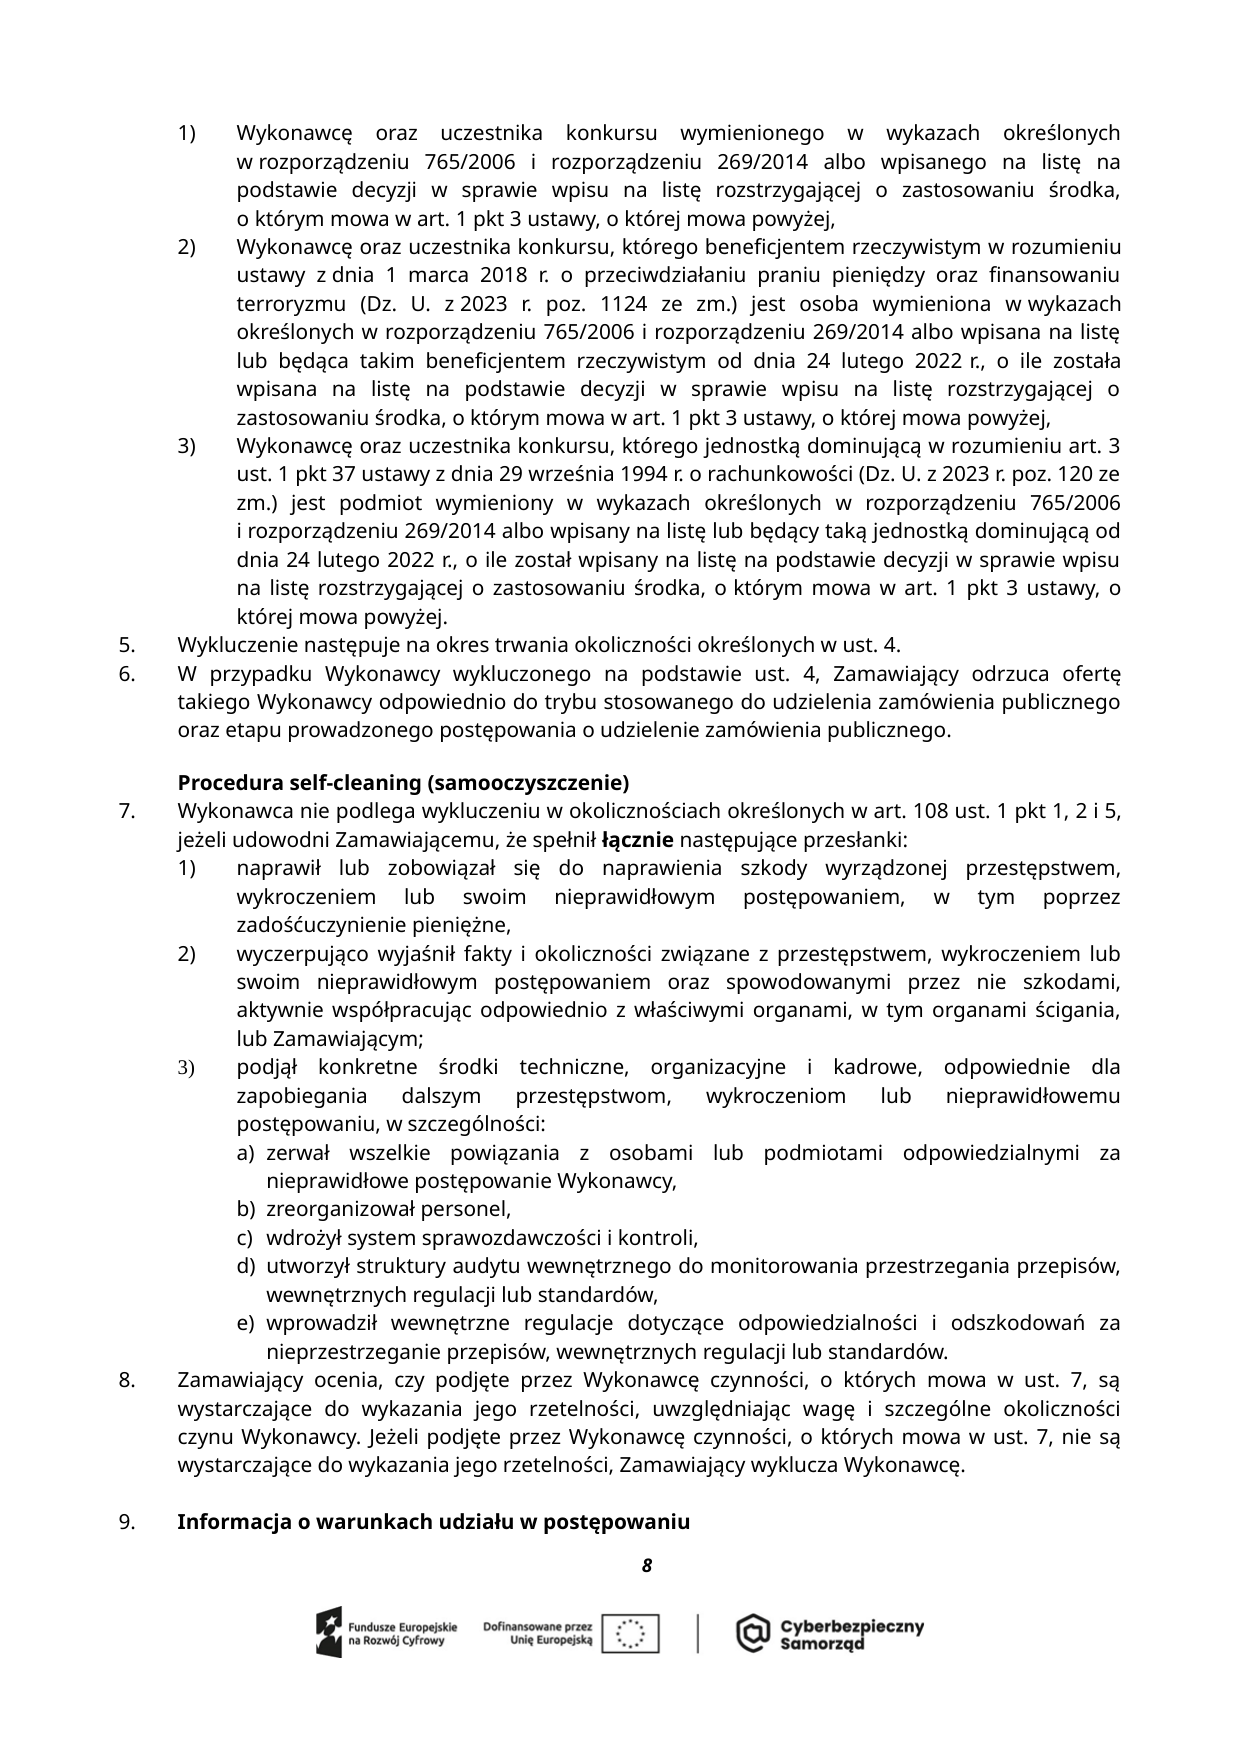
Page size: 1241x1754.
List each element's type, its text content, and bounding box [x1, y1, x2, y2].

list Wykluczenie następuje na okres trwania okoliczności określonych w ust. 4. [118, 630, 1122, 659]
list Wykonawca nie podlega wykluczeniu w okolicznościach określonych w art. 108 ust. 1 pkt 1, 2 i 5, jeżeli udowodni Zamawiającemu, że spełnił łącznie następujące przesłanki: [118, 796, 1122, 853]
list podjął konkretne środki techniczne, organizacyjne i kadrowe, odpowiednie dla zapobiegania dalszym przestępstwom, wykroczeniom lub nieprawidłowemu postępowaniu, w szczególności: [177, 1052, 1122, 1138]
list utworzył struktury audytu wewnętrznego do monitorowania przestrzegania przepisów, wewnętrznych regulacji lub standardów, [236, 1251, 1122, 1308]
list naprawił lub zobowiązał się do naprawienia szkody wyrządzonej przestępstwem, wykroczeniem lub swoim nieprawidłowym postępowaniem, w tym poprzez zadośćuczynienie pieniężne, [177, 853, 1122, 939]
list zreorganizował personel, [236, 1194, 1122, 1223]
list Wykonawcę oraz uczestnika konkursu, którego beneficjentem rzeczywistym w rozumieniu ustawy z dnia 1 marca 2018 r. o przeciwdziałaniu praniu pieniędzy oraz finansowaniu terroryzmu (Dz. U. z 2023 r. poz. 1124 ze zm.) jest osoba wymieniona w wykazach określonych w rozporządzeniu 765/2006 i rozporządzeniu 269/2014 albo wpisana na listę lub będąca takim beneficjentem rzeczywistym od dnia 24 lutego 2022 r., o ile została wpisana na listę na podstawie decyzji w sprawie wpisu na listę rozstrzygającej o zastosowaniu środka, o którym mowa w art. 1 pkt 3 ustawy, o której mowa powyżej, [177, 232, 1122, 431]
text Procedura self-cleaning (samooczyszczenie) [177, 768, 1122, 796]
list Informacja o warunkach udziału w postępowaniu [118, 1507, 1122, 1536]
list wprowadził wewnętrzne regulacje dotyczące odpowiedzialności i odszkodowań za nieprzestrzeganie przepisów, wewnętrznych regulacji lub standardów. [236, 1308, 1122, 1365]
list W przypadku Wykonawcy wykluczonego na podstawie ust. 4, Zamawiający odrzuca ofertę takiego Wykonawcy odpowiednio do trybu stosowanego do udzielenia zamówienia publicznego oraz etapu prowadzonego postępowania o udzielenie zamówienia publicznego. [118, 659, 1122, 744]
list wyczerpująco wyjaśnił fakty i okoliczności związane z przestępstwem, wykroczeniem lub swoim nieprawidłowym postępowaniem oraz spowodowanymi przez nie szkodami, aktywnie współpracując odpowiednio z właściwymi organami, w tym organami ścigania, lub Zamawiającym; [177, 939, 1122, 1052]
picture [316, 1606, 925, 1658]
list Wykonawcę oraz uczestnika konkursu, którego jednostką dominującą w rozumieniu art. 3 ust. 1 pkt 37 ustawy z dnia 29 września 1994 r. o rachunkowości (Dz. U. z 2023 r. poz. 120 ze zm.) jest podmiot wymieniony w wykazach określonych w rozporządzeniu 765/2006 i rozporządzeniu 269/2014 albo wpisany na listę lub będący taką jednostką dominującą od dnia 24 lutego 2022 r., o ile został wpisany na listę na podstawie decyzji w sprawie wpisu na listę rozstrzygającej o zastosowaniu środka, o którym mowa w art. 1 pkt 3 ustawy, o której mowa powyżej. [177, 431, 1122, 630]
list Zamawiający ocenia, czy podjęte przez Wykonawcę czynności, o których mowa w ust. 7, są wystarczające do wykazania jego rzetelności, uwzględniając wagę i szczególne okoliczności czynu Wykonawcy. Jeżeli podjęte przez Wykonawcę czynności, o których mowa w ust. 7, nie są wystarczające do wykazania jego rzetelności, Zamawiający wyklucza Wykonawcę. [118, 1365, 1122, 1479]
list wdrożył system sprawozdawczości i kontroli, [236, 1223, 1122, 1251]
list Wykonawcę oraz uczestnika konkursu wymienionego w wykazach określonych w rozporządzeniu 765/2006 i rozporządzeniu 269/2014 albo wpisanego na listę na podstawie decyzji w sprawie wpisu na listę rozstrzygającej o zastosowaniu środka, o którym mowa w art. 1 pkt 3 ustawy, o której mowa powyżej, [177, 118, 1122, 232]
list zerwał wszelkie powiązania z osobami lub podmiotami odpowiedzialnymi za nieprawidłowe postępowanie Wykonawcy, [236, 1138, 1122, 1194]
